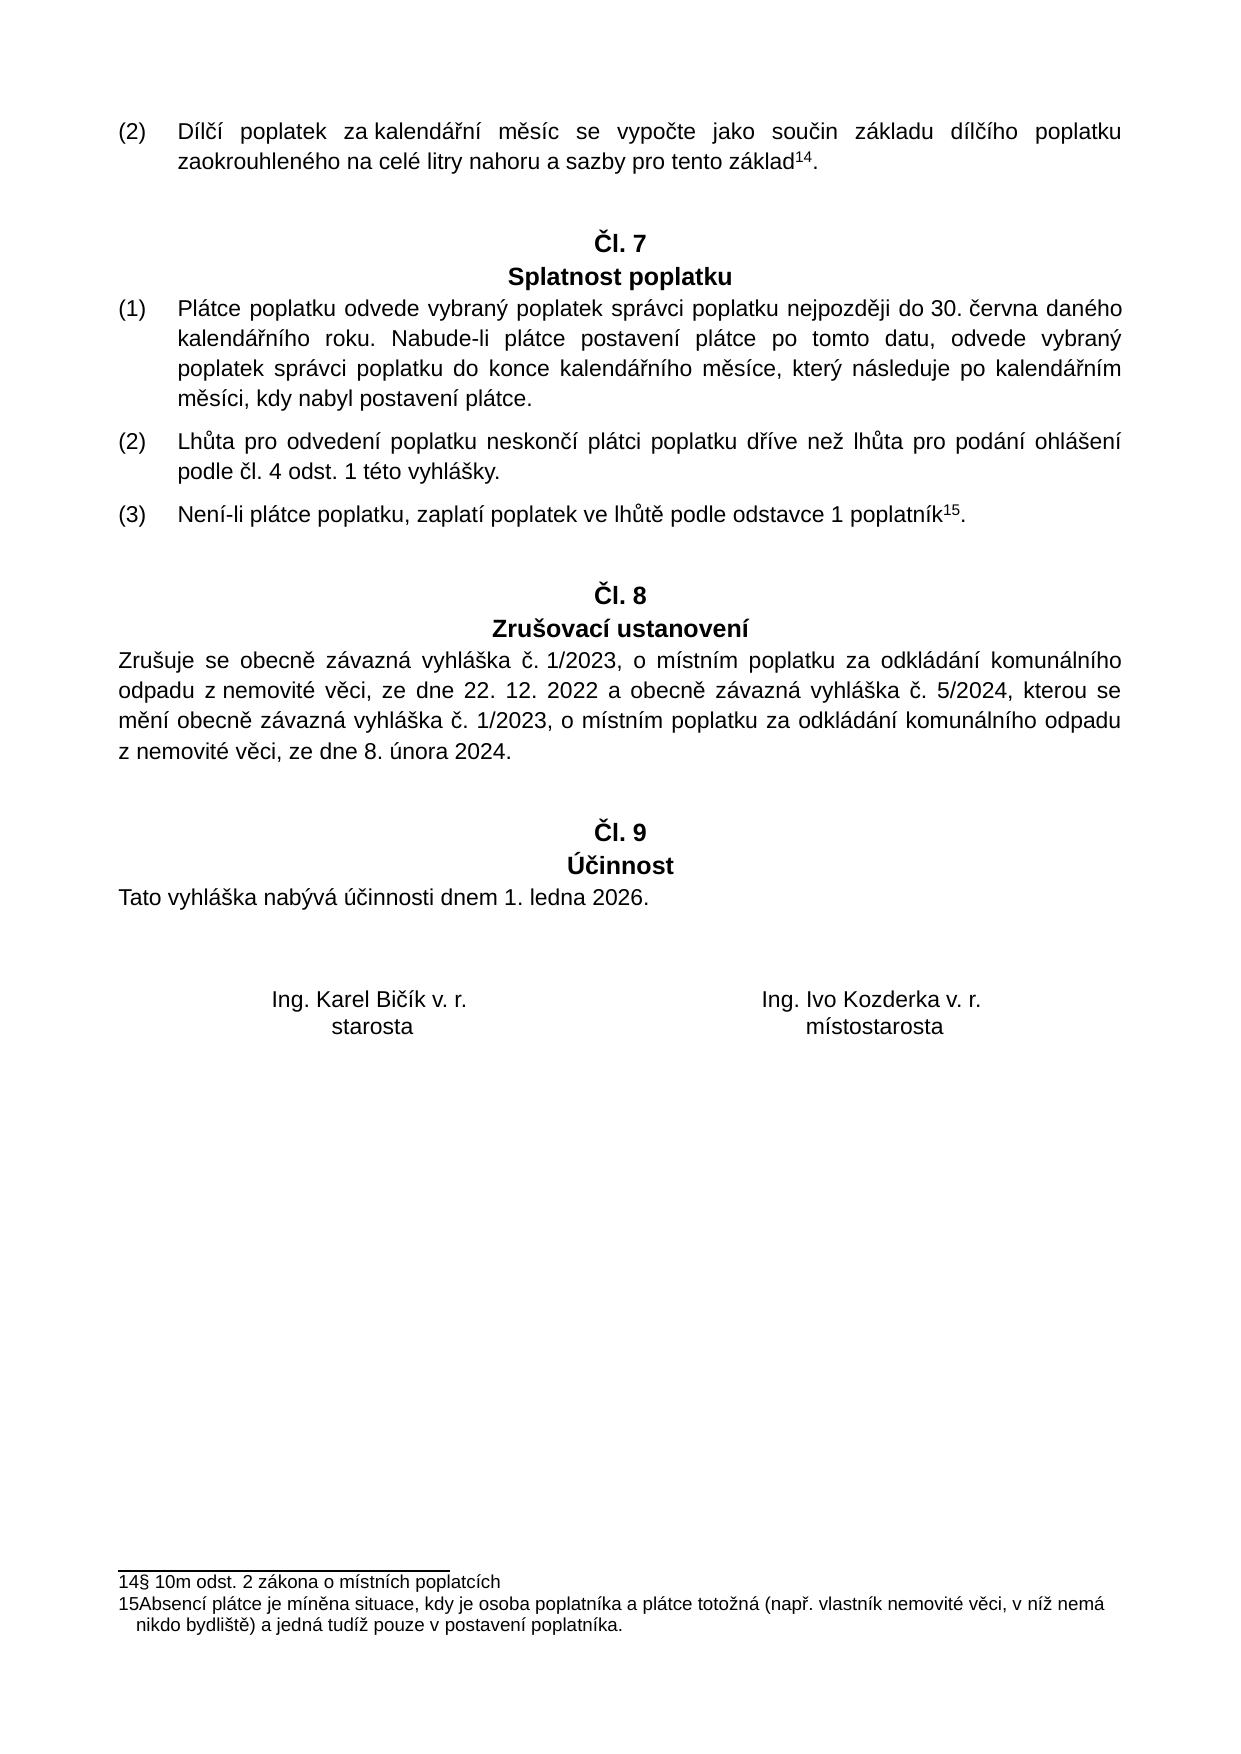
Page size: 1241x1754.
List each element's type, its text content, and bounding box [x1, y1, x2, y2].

subtitle Čl. 8 Zrušovací ustanovení [118, 581, 1122, 643]
table_cell [118, 1045, 620, 1163]
list § 10m odst. 2 zákona o místních poplatcích [118, 1571, 1122, 1592]
subtitle Čl. 7 Splatnost poplatku [118, 228, 1122, 290]
list Plátce poplatku odvede vybraný poplatek správci poplatku nejpozději do 30. června daného kalendářního roku. Nabude-li plátce postavení plátce po tomto datu, odvede vybraný poplatek správci poplatku do konce kalendářního měsíce, který následuje po kalendářním měsíci, kdy nabyl postavení plátce. [118, 294, 1122, 412]
subtitle Čl. 9 Účinnost [118, 818, 1122, 880]
table_header Ing. Karel Bičík v. r. starosta [118, 927, 620, 1045]
list Absencí plátce je míněna situace, kdy je osoba poplatníka a plátce totožná (např. vlastník nemovité věci, v níž nemá nikdo bydliště) a jedná tudíž pouze v postavení poplatníka. [118, 1592, 1122, 1635]
list Není-li plátce poplatku, zaplatí poplatek ve lhůtě podle odstavce 1 poplatník. [118, 501, 1122, 527]
table_cell [620, 1045, 1122, 1163]
text Zrušuje se obecně závazná vyhláška č. 1/2023, o místním poplatku za odkládání komunálního odpadu z nemovité věci, ze dne 22. 12. 2022 a obecně závazná vyhláška č. 5/2024, kterou se mění obecně závazná vyhláška č. 1/2023, o místním poplatku za odkládání komunálního odpadu z nemovité věci, ze dne 8. února 2024. [118, 647, 1122, 764]
list Lhůta pro odvedení poplatku neskončí plátci poplatku dříve než lhůta pro podání ohlášení podle čl. 4 odst. 1 této vyhlášky. [118, 428, 1122, 484]
list Dílčí poplatek za kalendářní měsíc se vypočte jako součin základu dílčího poplatku zaokrouhleného na celé litry nahoru a sazby pro tento základ. [118, 118, 1122, 175]
table_header Ing. Ivo Kozderka v. r. místostarosta [620, 927, 1122, 1045]
text Tato vyhláška nabývá účinnosti dnem 1. ledna 2026. [118, 884, 1122, 910]
